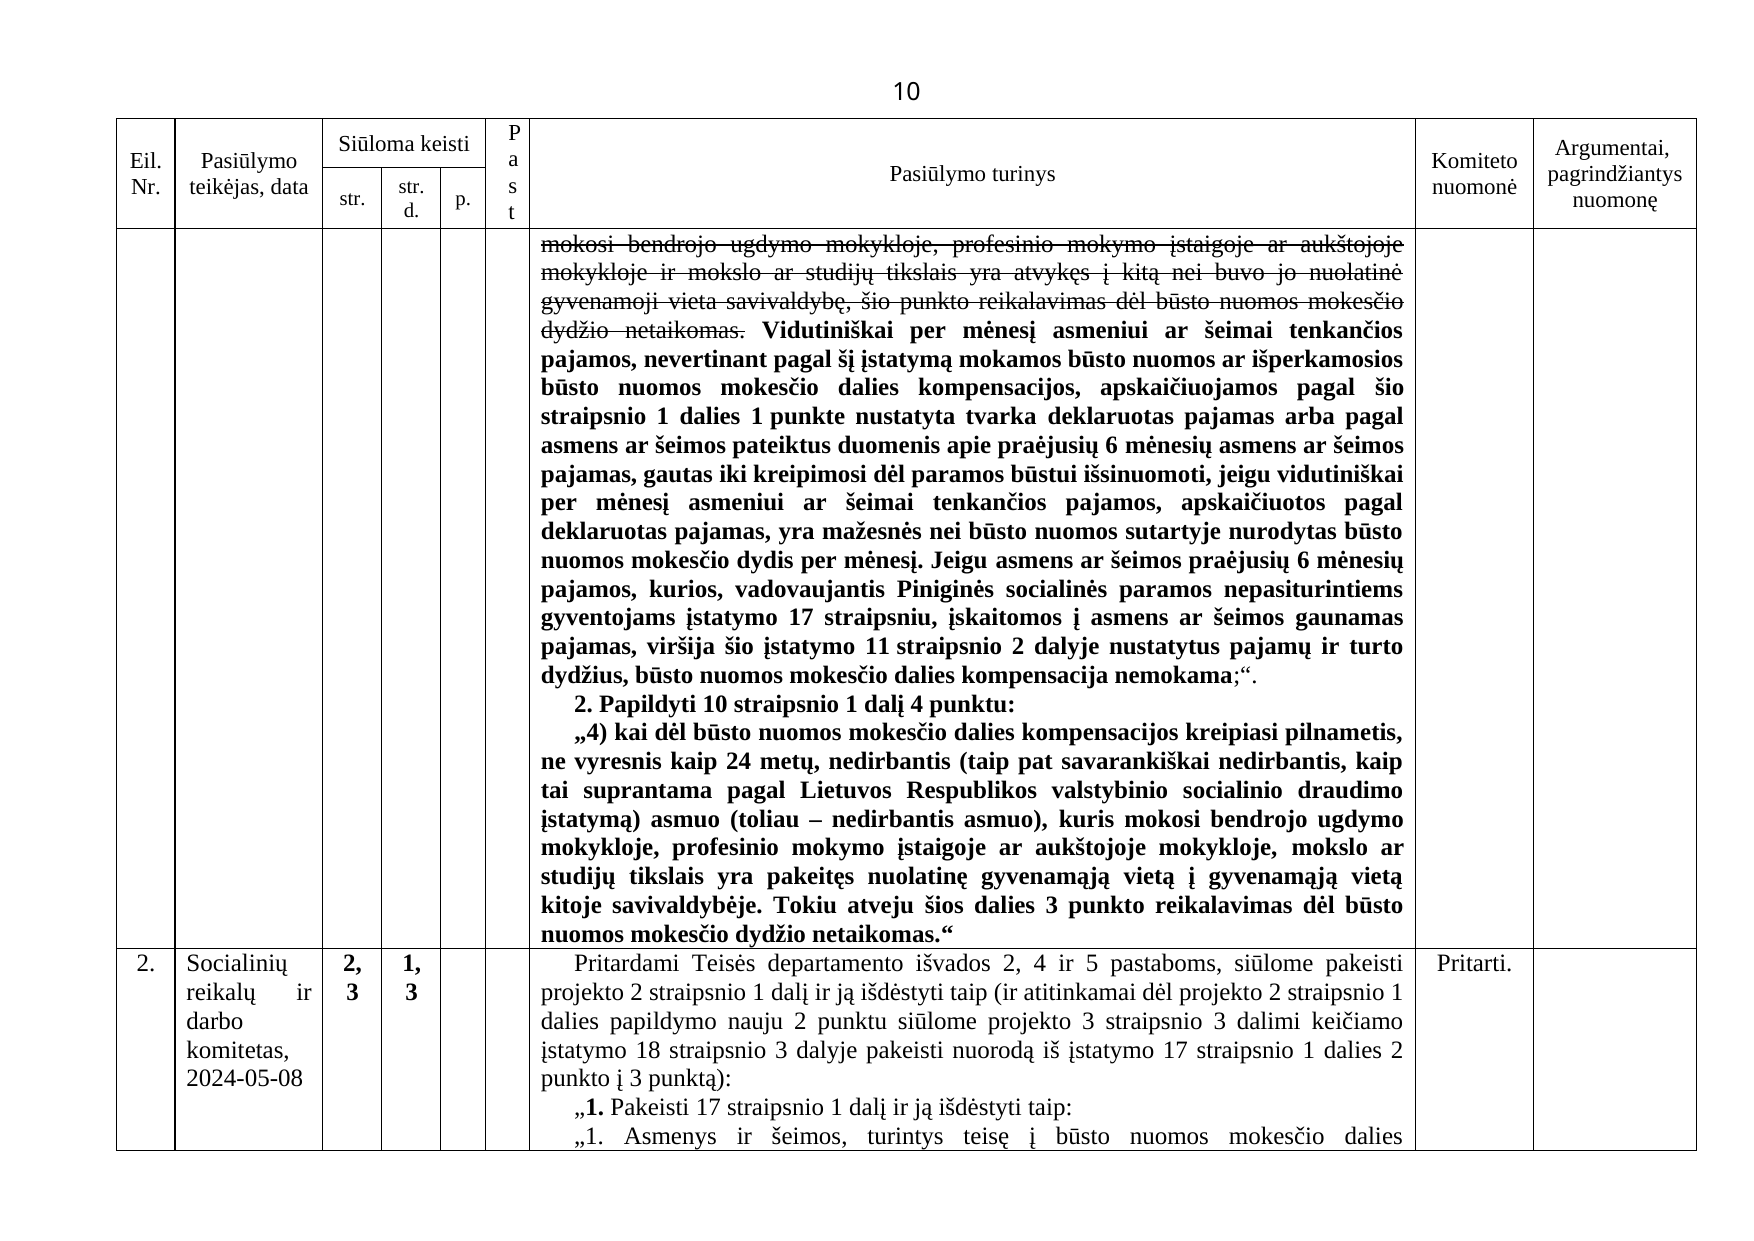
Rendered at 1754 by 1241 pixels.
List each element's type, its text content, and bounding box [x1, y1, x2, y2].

table_cell Pritardami Teisės departamento išvados 2, 4 ir 5 pastaboms, siūlome pakeisti projekto 2 straipsnio 1 dalį ir ją išdėstyti taip (ir atitinkamai dėl projekto 2 straipsnio 1 dalies papildymo nauju 2 punktu siūlome projekto 3 straipsnio 3 dalimi keičiamo įstatymo 18 straipsnio 3 dalyje pakeisti nuorodą iš įstatymo 17 straipsnio 1 dalies 2 punkto į 3 punktą): „1. Pakeisti 17 straipsnio 1 dalį ir ją išdėstyti taip: „1. Asmenys ir šeimos, turintys teisę į būsto nuomos mokesčio dalies [530, 949, 1415, 1150]
table_cell [117, 229, 174, 947]
table_cell [441, 949, 485, 1150]
table_cell N [486, 229, 529, 947]
table_cell [486, 949, 529, 1150]
table_cell [441, 229, 485, 947]
table_cell 2, 3 [323, 949, 381, 1150]
table_cell [176, 229, 322, 947]
table_cell Pritarti. [1416, 949, 1533, 1150]
table_cell [1534, 949, 1696, 1150]
table_cell p. [441, 168, 485, 228]
table_header Pasiūlymo turinys [530, 119, 1415, 228]
table_cell Socialinių reikalų ir darbo komitetas, 2024-05-08 [176, 949, 322, 1150]
table_header Pasiūlymo teikėjas, data [176, 119, 322, 228]
table_header Eil. Nr. [117, 119, 174, 228]
table_header Siūloma keisti [323, 119, 485, 167]
table_cell str. [323, 168, 381, 228]
table_header Argumentai, pagrindžiantys nuomonę [1534, 119, 1696, 228]
table_header Pastabos [486, 119, 529, 228]
table_header Komiteto nuomonė [1416, 119, 1533, 228]
table_cell 1, 3 [382, 949, 440, 1150]
table_cell [1534, 229, 1696, 947]
table_cell mokosi bendrojo ugdymo mokykloje, profesinio mokymo įstaigoje ar aukštojoje mokykloje ir mokslo ar studijų tikslais yra atvykęs į kitą nei buvo jo nuolatinė gyvenamoji vieta savivaldybę, šio punkto reikalavimas dėl būsto nuomos mokesčio dydžio netaikomas. Vidutiniškai per mėnesį asmeniui ar šeimai tenkančios pajamos, nevertinant pagal šį įstatymą mokamos būsto nuomos ar išperkamosios būsto nuomos mokesčio dalies kompensacijos, apskaičiuojamos pagal šio straipsnio 1 dalies 1 punkte nustatyta tvarka deklaruotas pajamas arba pagal asmens ar šeimos pateiktus duomenis apie praėjusių 6 mėnesių asmens ar šeimos pajamas, gautas iki kreipimosi dėl paramos būstui išsinuomoti, jeigu vidutiniškai per mėnesį asmeniui ar šeimai tenkančios pajamos, apskaičiuotos pagal deklaruotas pajamas, yra mažesnės nei būsto nuomos sutartyje nurodytas būsto nuomos mokesčio dydis per mėnesį. Jeigu asmens ar šeimos praėjusių 6 mėnesių pajamos, kurios, vadovaujantis Piniginės socialinės paramos nepasiturintiems gyventojams įstatymo 17 straipsniu, įskaitomos į asmens ar šeimos gaunamas pajamas, viršija šio įstatymo 11 straipsnio 2 dalyje nustatytus pajamų ir turto dydžius, būsto nuomos mokesčio dalies kompensacija nemokama;“. 2. Papildyti 10 straipsnio 1 dalį 4 punktu: „4) kai dėl būsto nuomos mokesčio dalies kompensacijos kreipiasi pilnametis, ne vyresnis kaip 24 metų, nedirbantis (taip pat savarankiškai nedirbantis, kaip tai suprantama pagal Lietuvos Respublikos valstybinio socialinio draudimo įstatymą) asmuo (toliau – nedirbantis asmuo), kuris mokosi bendrojo ugdymo mokykloje, profesinio mokymo įstaigoje ar aukštojoje mokykloje, mokslo ar studijų tikslais yra pakeitęs nuolatinę gyvenamąją vietą į gyvenamąją vietą kitoje savivaldybėje. Tokiu atveju šios dalies 3 punkto reikalavimas dėl būsto nuomos mokesčio dydžio netaikomas.“ [530, 229, 1415, 947]
table_cell 2. [117, 949, 174, 1150]
table_cell [323, 229, 381, 947]
table_cell [382, 229, 440, 947]
table_cell str. d. [382, 168, 440, 228]
table_cell [1416, 229, 1533, 947]
